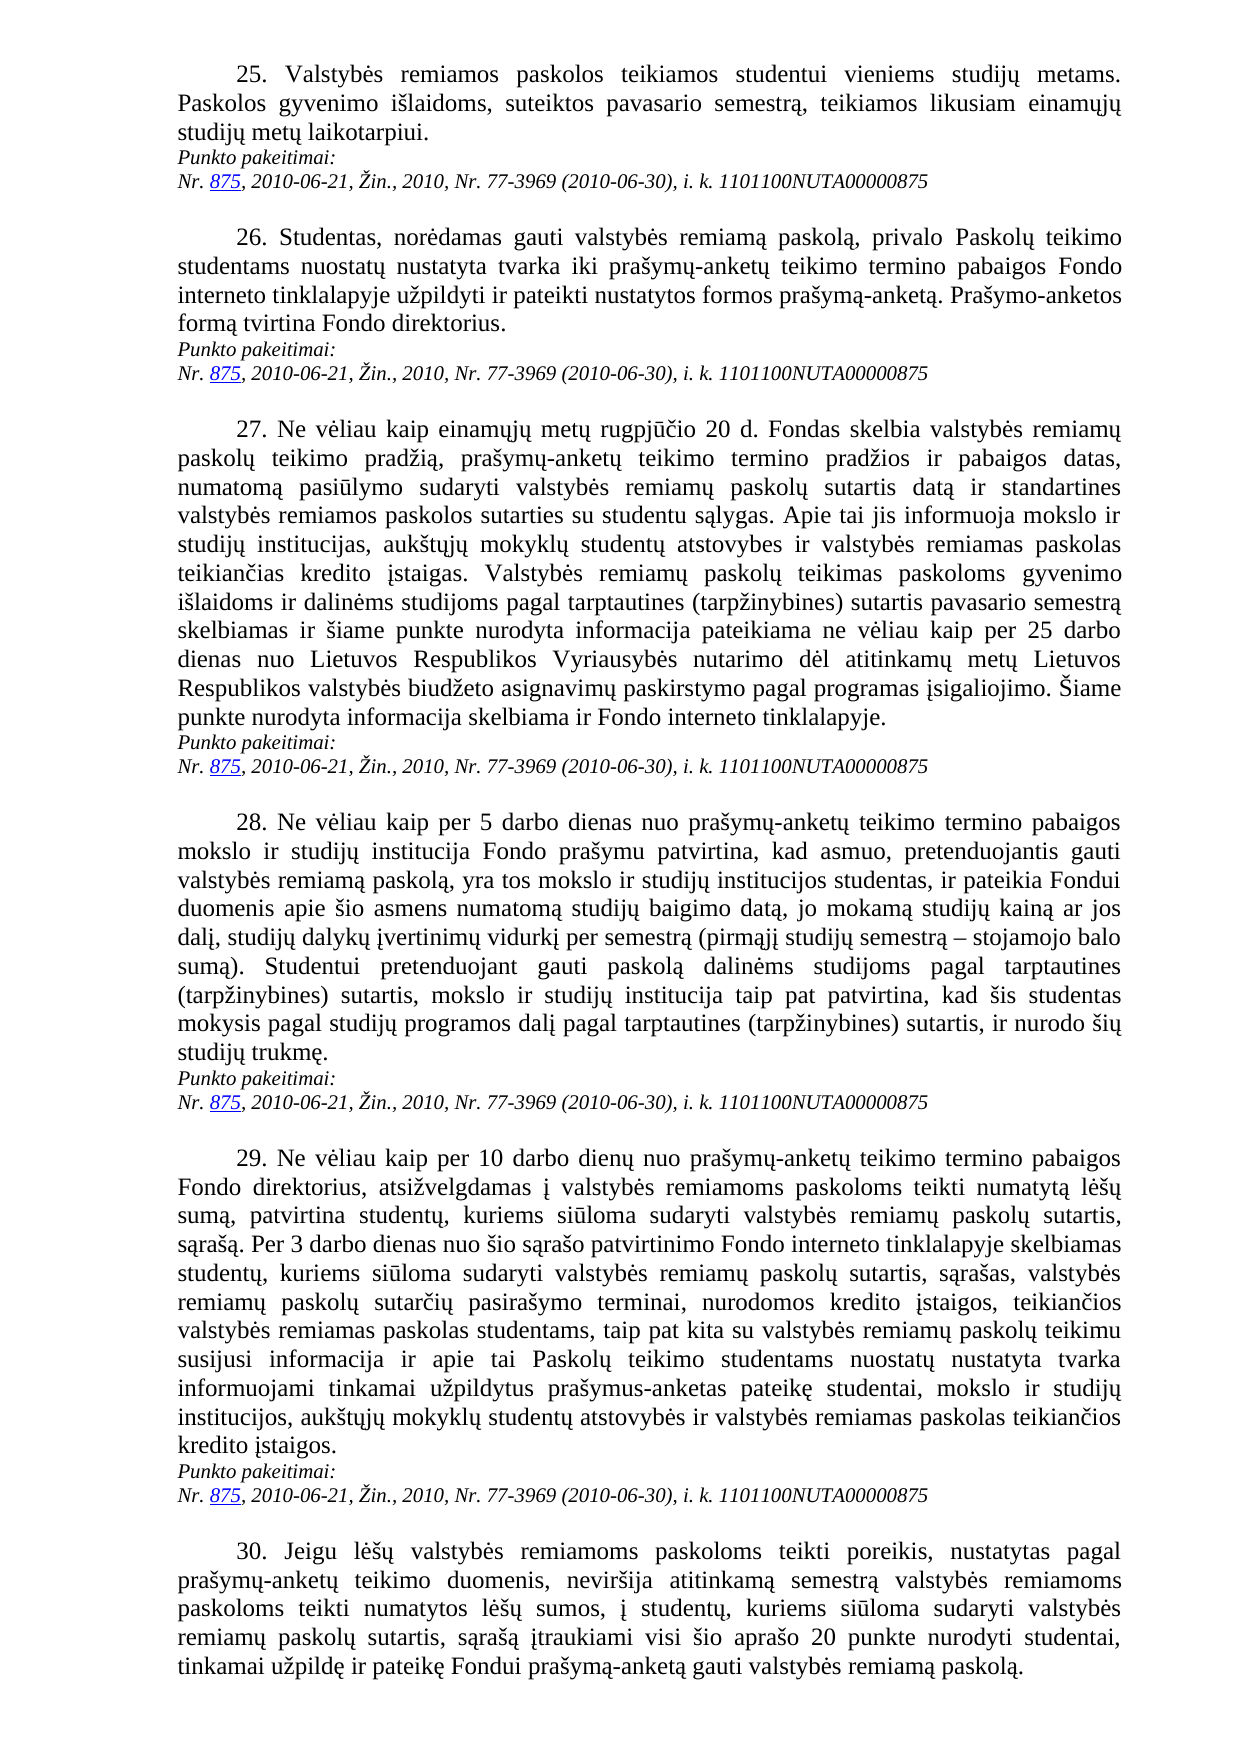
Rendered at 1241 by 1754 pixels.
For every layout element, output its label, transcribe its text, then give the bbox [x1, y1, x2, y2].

text Nr. 875, 2010-06-21, Žin., 2010, Nr. 77-3969 (2010-06-30), i. k. 1101100NUTA00000875 [177, 1483, 1122, 1507]
text 30. Jeigu lėšų valstybės remiamoms paskoloms teikti poreikis, nustatytas pagal prašymų-anketų teikimo duomenis, neviršija atitinkamą semestrą valstybės remiamoms paskoloms teikti numatytos lėšų sumos, į studentų, kuriems siūloma sudaryti valstybės remiamų paskolų sutartis, sąrašą įtraukiami visi šio aprašo 20 punkte nurodyti studentai, tinkamai užpildę ir pateikę Fondui prašymą-anketą gauti valstybės remiamą paskolą. [177, 1536, 1122, 1680]
text Nr. 875, 2010-06-21, Žin., 2010, Nr. 77-3969 (2010-06-30), i. k. 1101100NUTA00000875 [177, 169, 1122, 193]
text Nr. 875, 2010-06-21, Žin., 2010, Nr. 77-3969 (2010-06-30), i. k. 1101100NUTA00000875 [177, 361, 1122, 385]
text Punkto pakeitimai: [177, 1459, 1122, 1483]
text Punkto pakeitimai: [177, 337, 1122, 361]
text 26. Studentas, norėdamas gauti valstybės remiamą paskolą, privalo Paskolų teikimo studentams nuostatų nustatyta tvarka iki prašymų-anketų teikimo termino pabaigos Fondo interneto tinklalapyje užpildyti ir pateikti nustatytos formos prašymą-anketą. Prašymo-anketos formą tvirtina Fondo direktorius. [177, 222, 1122, 337]
text 29. Ne vėliau kaip per 10 darbo dienų nuo prašymų-anketų teikimo termino pabaigos Fondo direktorius, atsižvelgdamas į valstybės remiamoms paskoloms teikti numatytą lėšų sumą, patvirtina studentų, kuriems siūloma sudaryti valstybės remiamų paskolų sutartis, sąrašą. Per 3 darbo dienas nuo šio sąrašo patvirtinimo Fondo interneto tinklalapyje skelbiamas studentų, kuriems siūloma sudaryti valstybės remiamų paskolų sutartis, sąrašas, valstybės remiamų paskolų sutarčių pasirašymo terminai, nurodomos kredito įstaigos, teikiančios valstybės remiamas paskolas studentams, taip pat kita su valstybės remiamų paskolų teikimu susijusi informacija ir apie tai Paskolų teikimo studentams nuostatų nustatyta tvarka informuojami tinkamai užpildytus prašymus-anketas pateikę studentai, mokslo ir studijų institucijos, aukštųjų mokyklų studentų atstovybės ir valstybės remiamas paskolas teikiančios kredito įstaigos. [177, 1143, 1122, 1459]
text Punkto pakeitimai: [177, 1066, 1122, 1090]
text 27. Ne vėliau kaip einamųjų metų rugpjūčio 20 d. Fondas skelbia valstybės remiamų paskolų teikimo pradžią, prašymų-anketų teikimo termino pradžios ir pabaigos datas, numatomą pasiūlymo sudaryti valstybės remiamų paskolų sutartis datą ir standartines valstybės remiamos paskolos sutarties su studentu sąlygas. Apie tai jis informuoja mokslo ir studijų institucijas, aukštųjų mokyklų studentų atstovybes ir valstybės remiamas paskolas teikiančias kredito įstaigas. Valstybės remiamų paskolų teikimas paskoloms gyvenimo išlaidoms ir dalinėms studijoms pagal tarptautines (tarpžinybines) sutartis pavasario semestrą skelbiamas ir šiame punkte nurodyta informacija pateikiama ne vėliau kaip per 25 darbo dienas nuo Lietuvos Respublikos Vyriausybės nutarimo dėl atitinkamų metų Lietuvos Respublikos valstybės biudžeto asignavimų paskirstymo pagal programas įsigaliojimo. Šiame punkte nurodyta informacija skelbiama ir Fondo interneto tinklalapyje. [177, 414, 1122, 730]
text 25. Valstybės remiamos paskolos teikiamos studentui vieniems studijų metams. Paskolos gyvenimo išlaidoms, suteiktos pavasario semestrą, teikiamos likusiam einamųjų studijų metų laikotarpiui. [177, 59, 1122, 145]
text Punkto pakeitimai: [177, 730, 1122, 754]
text 28. Ne vėliau kaip per 5 darbo dienas nuo prašymų-anketų teikimo termino pabaigos mokslo ir studijų institucija Fondo prašymu patvirtina, kad asmuo, pretenduojantis gauti valstybės remiamą paskolą, yra tos mokslo ir studijų institucijos studentas, ir pateikia Fondui duomenis apie šio asmens numatomą studijų baigimo datą, jo mokamą studijų kainą ar jos dalį, studijų dalykų įvertinimų vidurkį per semestrą (pirmąjį studijų semestrą – stojamojo balo sumą). Studentui pretenduojant gauti paskolą dalinėms studijoms pagal tarptautines (tarpžinybines) sutartis, mokslo ir studijų institucija taip pat patvirtina, kad šis studentas mokysis pagal studijų programos dalį pagal tarptautines (tarpžinybines) sutartis, ir nurodo šių studijų trukmę. [177, 807, 1122, 1066]
text Punkto pakeitimai: [177, 145, 1122, 169]
text Nr. 875, 2010-06-21, Žin., 2010, Nr. 77-3969 (2010-06-30), i. k. 1101100NUTA00000875 [177, 754, 1122, 778]
text Nr. 875, 2010-06-21, Žin., 2010, Nr. 77-3969 (2010-06-30), i. k. 1101100NUTA00000875 [177, 1090, 1122, 1114]
